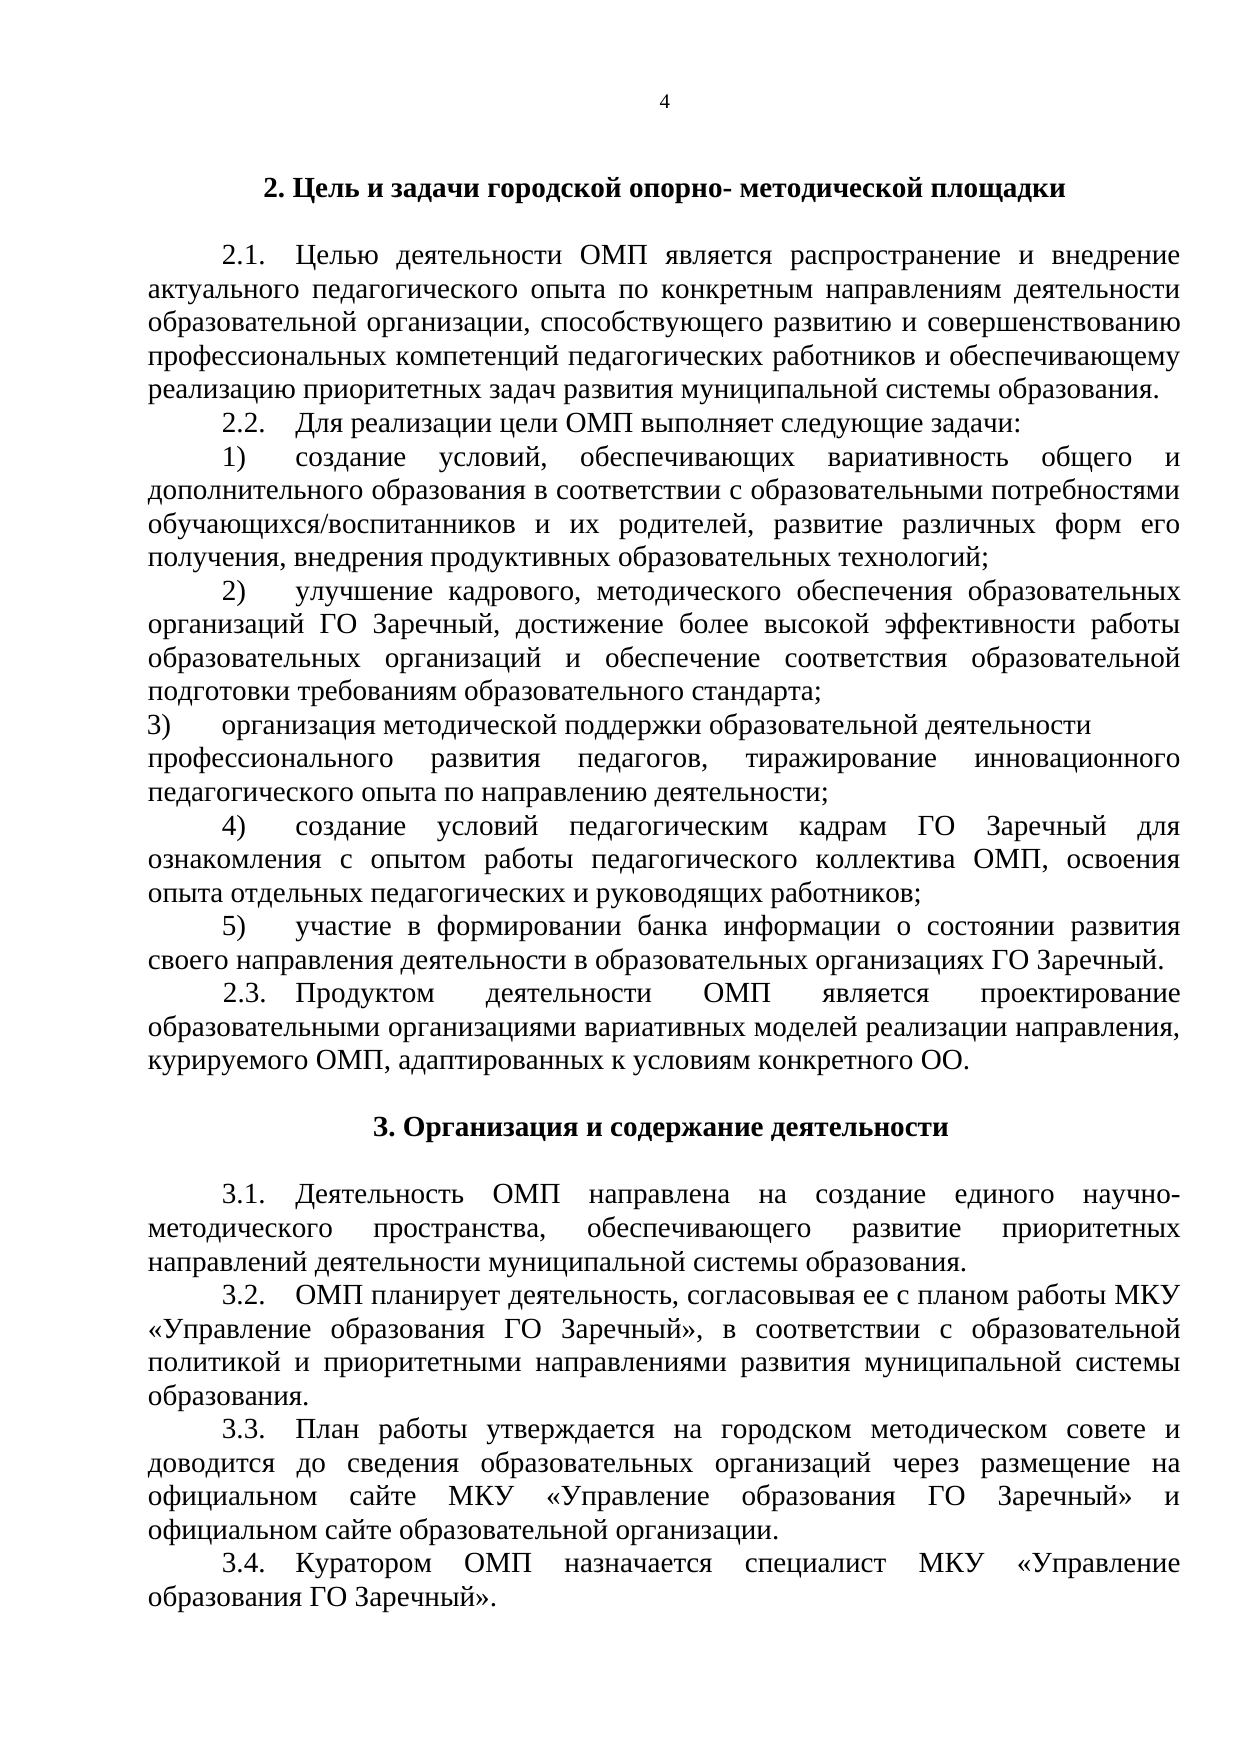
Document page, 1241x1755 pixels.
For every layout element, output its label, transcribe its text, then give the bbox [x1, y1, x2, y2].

list участие в формировании банка информации о состоянии развития своего направления деятельности в образовательных организациях ГО Заречный. [148, 908, 1181, 975]
text 2.1. Целью деятельности ОМП является распространение и внедрение актуального педагогического опыта по конкретным направлениям деятельности образовательной организации, способствующего развитию и совершенствованию профессиональных компетенций педагогических работников и обеспечивающему реализацию приоритетных задач развития муниципальной системы образования. [148, 237, 1181, 405]
text 3.4. Куратором ОМП назначается специалист МКУ «Управление образования ГО Заречный». [148, 1546, 1181, 1613]
text 2.2. Для реализации цели ОМП выполняет следующие задачи: [148, 405, 1181, 439]
list создание условий педагогическим кадрам ГО Заречный для ознакомления с опытом работы педагогического коллектива ОМП, освоения опыта отдельных педагогических и руководящих работников; [148, 808, 1181, 908]
text 2. Цель и задачи городской опорно- методической площадки [148, 170, 1181, 204]
text профессионального развития педагогов, тиражирование инновационного педагогического опыта по направлению деятельности; [148, 741, 1181, 808]
text 3.3. План работы утверждается на городском методическом совете и доводится до сведения образовательных организаций через размещение на официальном сайте МКУ «Управление образования ГО Заречный» и официальном сайте образовательной организации. [148, 1411, 1181, 1546]
text З. Организация и содержание деятельности [148, 1109, 1181, 1143]
list организация методической поддержки образовательной деятельности [147, 707, 1181, 741]
text 2.3. Продуктом деятельности ОМП является проектирование образовательными организациями вариативных моделей реализации направления, курируемого ОМП, адаптированных к условиям конкретного ОО. [148, 975, 1181, 1076]
list создание условий, обеспечивающих вариативность общего и дополнительного образования в соответствии с образовательными потребностями обучающихся/воспитанников и их родителей, развитие различных форм его получения, внедрения продуктивных образовательных технологий; [148, 439, 1181, 573]
text 3.2. ОМП планирует деятельность, согласовывая ее с планом работы МКУ «Управление образования ГО Заречный», в соответствии с образовательной политикой и приоритетными направлениями развития муниципальной системы образования. [148, 1277, 1181, 1411]
text 3.1. Деятельность ОМП направлена на создание единого научно-методического пространства, обеспечивающего развитие приоритетных направлений деятельности муниципальной системы образования. [148, 1177, 1181, 1277]
list улучшение кадрового, методического обеспечения образовательных организаций ГО Заречный, достижение более высокой эффективности работы образовательных организаций и обеспечение соответствия образовательной подготовки требованиям образовательного стандарта; [148, 573, 1181, 707]
